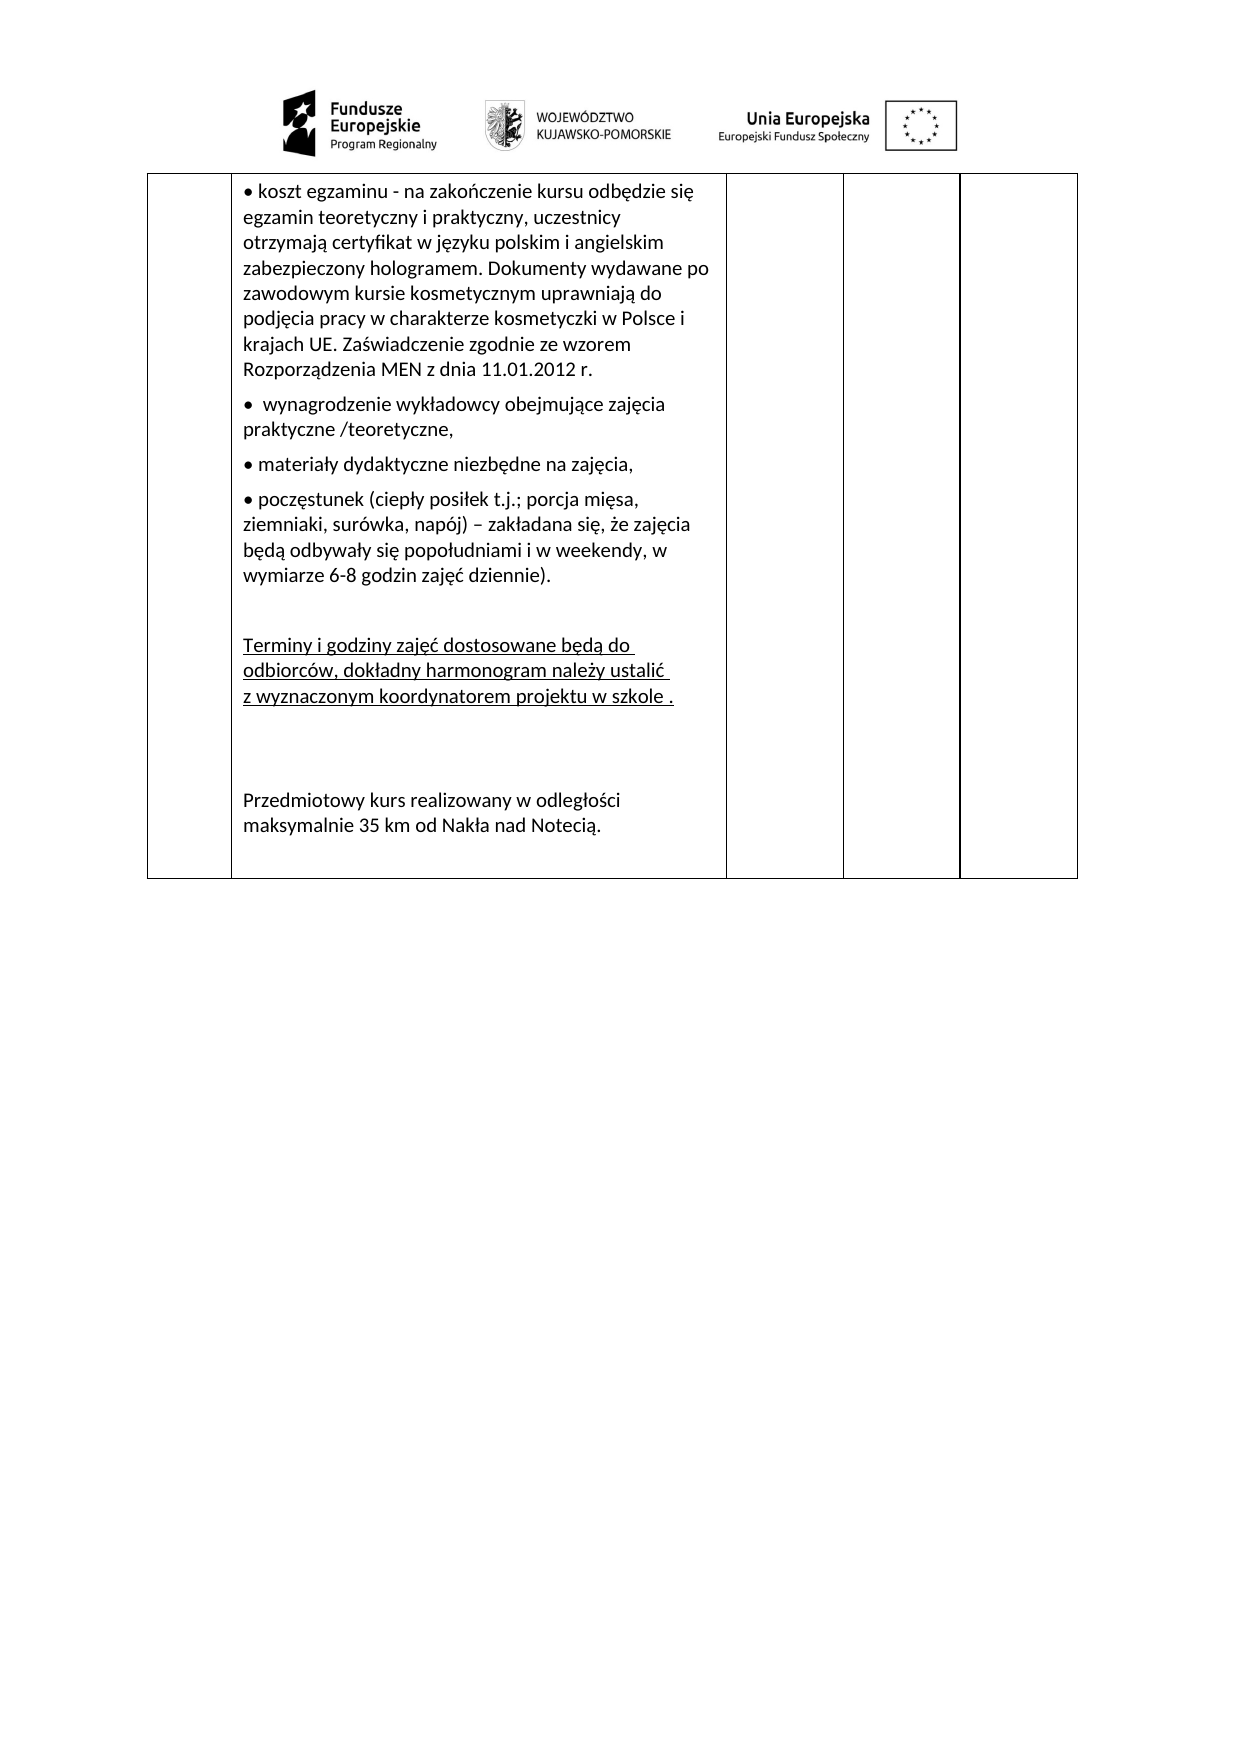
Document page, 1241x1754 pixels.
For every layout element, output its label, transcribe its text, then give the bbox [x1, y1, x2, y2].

table_cell [148, 174, 231, 878]
table_cell [961, 174, 1077, 878]
table_cell [727, 174, 843, 878]
table_cell • koszt egzaminu - na zakończenie kursu odbędzie się egzamin teoretyczny i praktyczny, uczestnicy otrzymają certyfikat w języku polskim i angielskim zabezpieczony hologramem. Dokumenty wydawane po zawodowym kursie kosmetycznym uprawniają do podjęcia pracy w charakterze kosmetyczki w Polsce i krajach UE. Zaświadczenie zgodnie ze wzorem Rozporządzenia MEN z dnia 11.01.2012 r. • wynagrodzenie wykładowcy obejmujące zajęcia praktyczne /teoretyczne, • materiały dydaktyczne niezbędne na zajęcia, • poczęstunek (ciepły posiłek t.j.; porcja mięsa, ziemniaki, surówka, napój) – zakładana się, że zajęcia będą odbywały się popołudniami i w weekendy, w wymiarze 6-8 godzin zajęć dziennie). Terminy i godziny zajęć dostosowane będą do odbiorców, dokładny harmonogram należy ustalić z wyznaczonym koordynatorem projektu w szkole . Przedmiotowy kurs realizowany w odległości maksymalnie 35 km od Nakła nad Notecią. [232, 174, 726, 878]
table_cell [844, 174, 959, 878]
